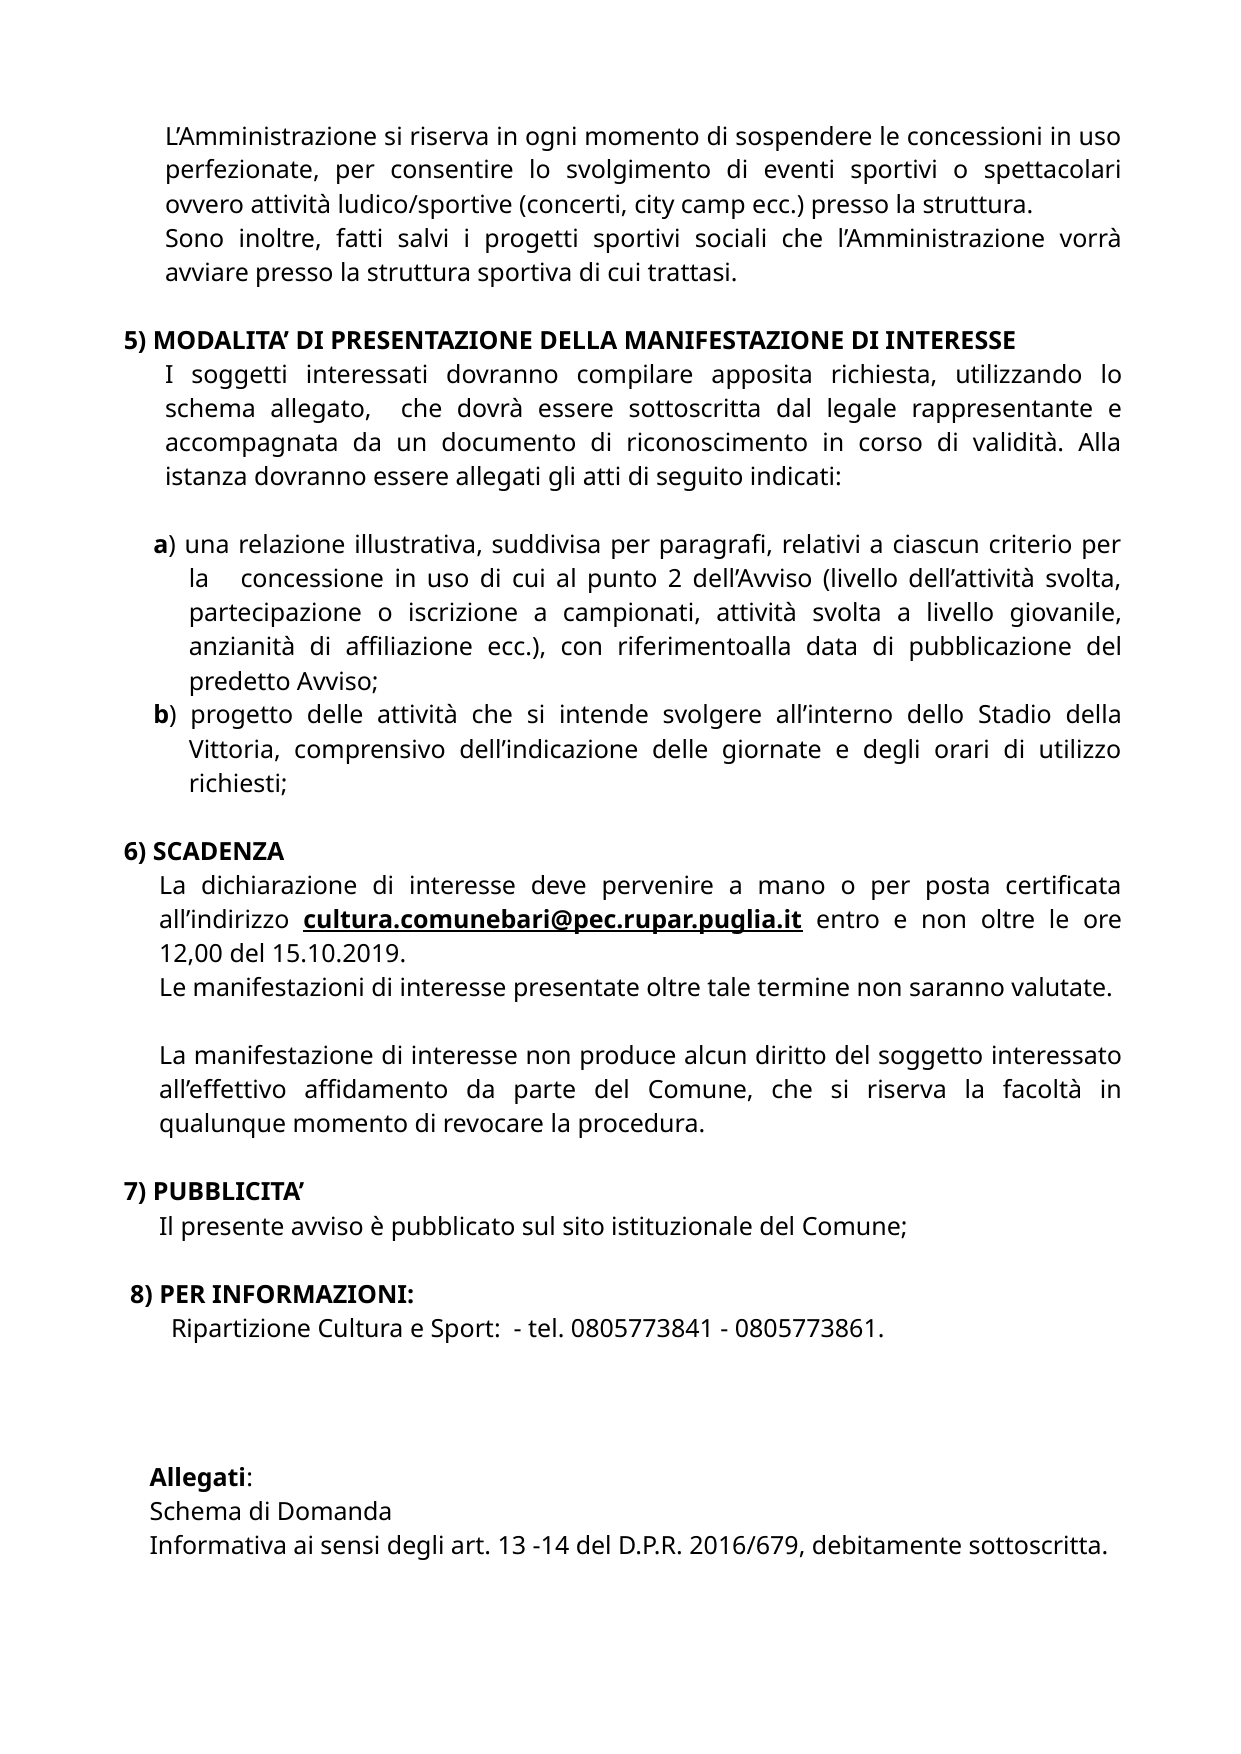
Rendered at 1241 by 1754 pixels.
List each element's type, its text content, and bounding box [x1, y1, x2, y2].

text Ripartizione Cultura e Sport: - tel. 0805773841 - 0805773861. [171, 1310, 1123, 1344]
text 5) MODALITA’ DI PRESENTAZIONE DELLA MANIFESTAZIONE DI INTERESSE [123, 322, 1123, 357]
text L’Amministrazione si riserva in ogni momento di sospendere le concessioni in uso perfezionate, per consentire lo svolgimento di eventi sportivi o spettacolari ovvero attività ludico/sportive (concerti, city camp ecc.) presso la struttura. [165, 118, 1123, 220]
text La manifestazione di interesse non produce alcun diritto del soggetto interessato all’effettivo affidamento da parte del Comune, che si riserva la facoltà in qualunque momento di revocare la procedura. [159, 1038, 1123, 1140]
text 7) PUBBLICITA’ [123, 1174, 1123, 1208]
text 6) SCADENZA [123, 833, 1123, 867]
text I soggetti interessati dovranno compilare apposita richiesta, utilizzando lo schema allegato, che dovrà essere sottoscritta dal legale rappresentante e accompagnata da un documento di riconoscimento in corso di validità. Alla istanza dovranno essere allegati gli atti di seguito indicati: [165, 357, 1123, 493]
text b) progetto delle attività che si intende svolgere all’interno dello Stadio della Vittoria, comprensivo dell’indicazione delle giornate e degli orari di utilizzo richiesti; [153, 697, 1123, 799]
text Le manifestazioni di interesse presentate oltre tale termine non saranno valutate. [159, 970, 1123, 1004]
text Schema di Domanda [123, 1493, 1123, 1527]
text Sono inoltre, fatti salvi i progetti sportivi sociali che l’Amministrazione vorrà avviare presso la struttura sportiva di cui trattasi. [165, 220, 1123, 288]
text 8) PER INFORMAZIONI: [123, 1276, 1123, 1310]
text Allegati: [123, 1459, 1123, 1493]
text a) una relazione illustrativa, suddivisa per paragrafi, relativi a ciascun criterio per la concessione in uso di cui al punto 2 dell’Avviso (livello dell’attività svolta, partecipazione o iscrizione a campionati, attività svolta a livello giovanile, anzianità di affiliazione ecc.), con riferimentoalla data di pubblicazione del predetto Avviso; [153, 527, 1123, 697]
text La dichiarazione di interesse deve pervenire a mano o per posta certificata all’indirizzo cultura.comunebari@pec.rupar.puglia.it entro e non oltre le ore 12,00 del 15.10.2019. [159, 867, 1123, 970]
text Il presente avviso è pubblicato sul sito istituzionale del Comune; [159, 1208, 1123, 1242]
text Informativa ai sensi degli art. 13 -14 del D.P.R. 2016/679, debitamente sottoscritta. [123, 1527, 1123, 1562]
